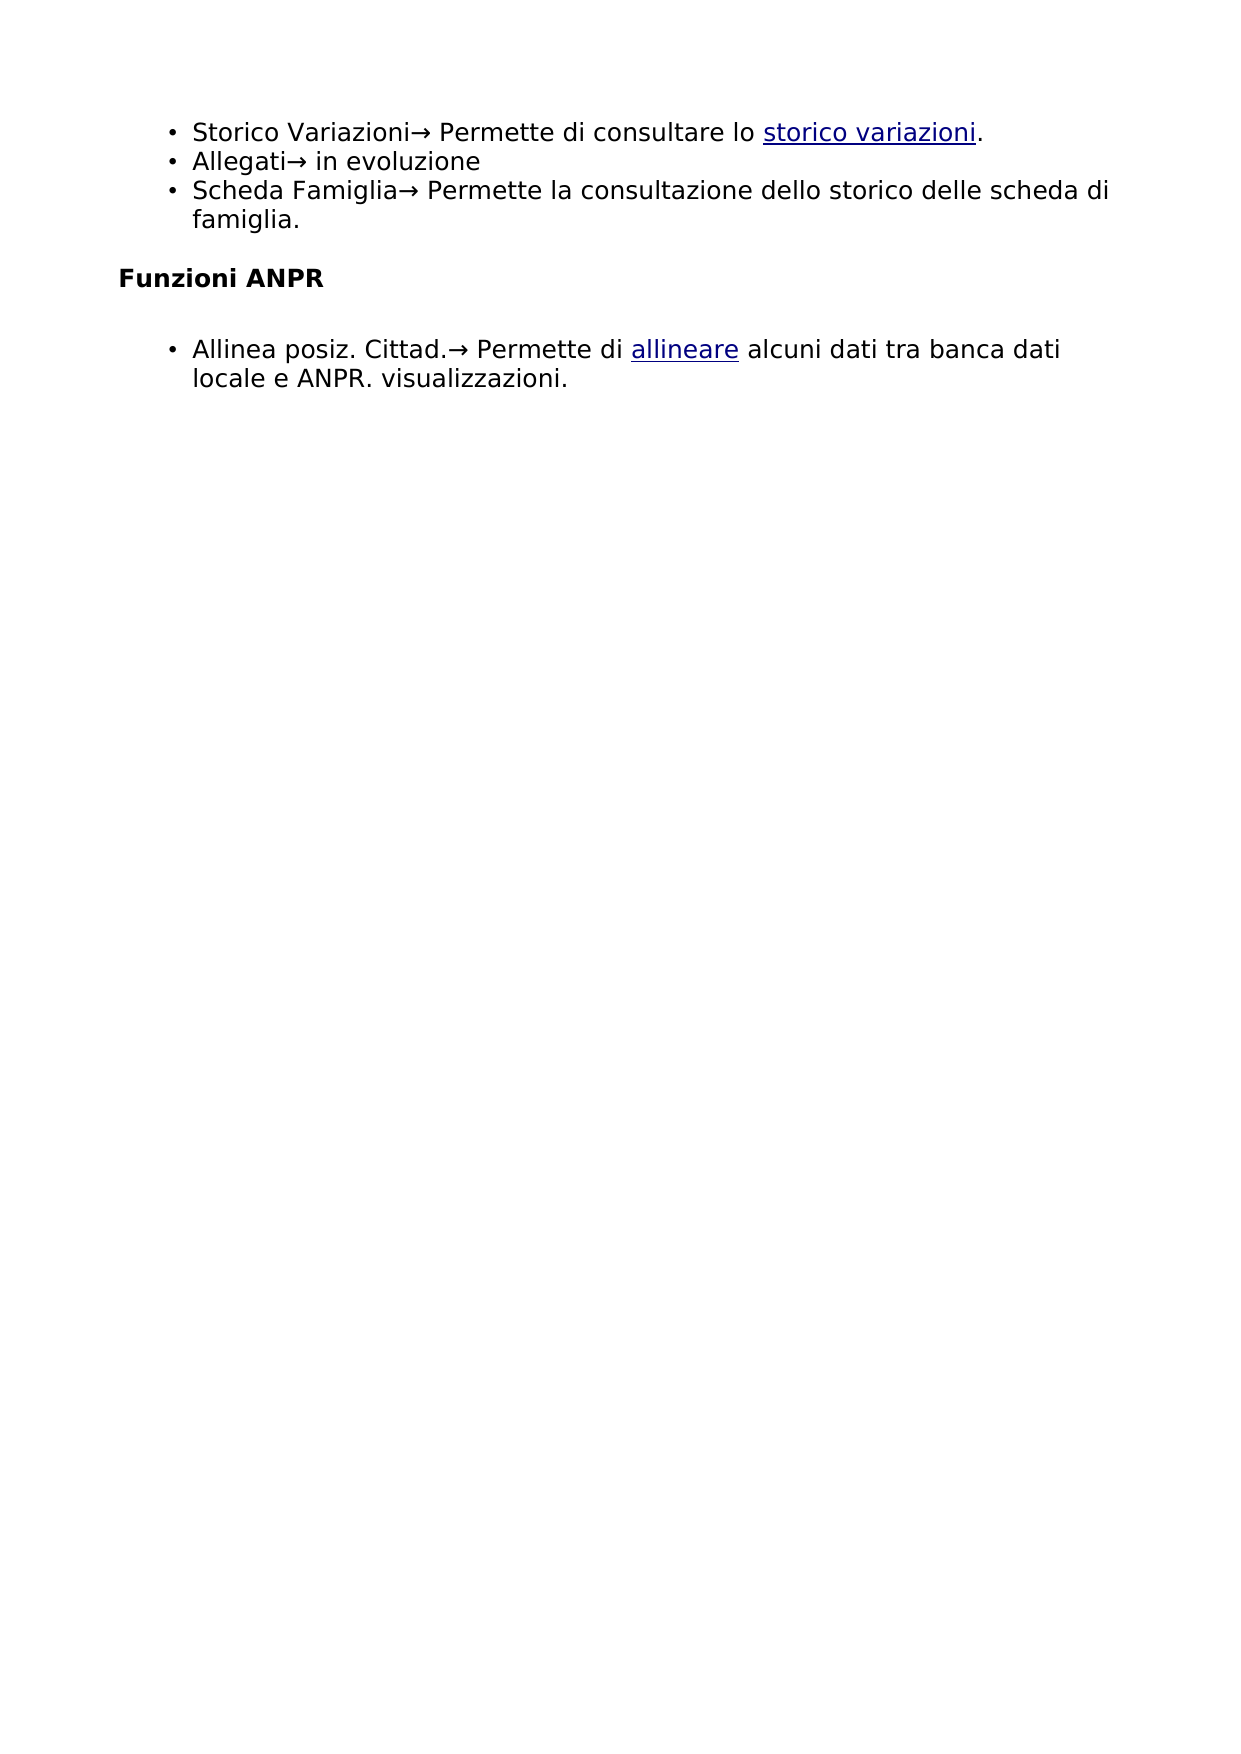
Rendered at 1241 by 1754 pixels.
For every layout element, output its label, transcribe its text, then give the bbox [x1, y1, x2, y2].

list Scheda Famiglia→ Permette la consultazione dello storico delle scheda di famiglia. [177, 176, 1122, 235]
list Storico Variazioni→ Permette di consultare lo storico variazioni. [177, 118, 1122, 147]
text Funzioni ANPR [118, 264, 1122, 293]
list Allegati→ in evoluzione [177, 147, 1122, 176]
list Allinea posiz. Cittad.→ Permette di allineare alcuni dati tra banca dati locale e ANPR. visualizzazioni. [177, 335, 1122, 394]
